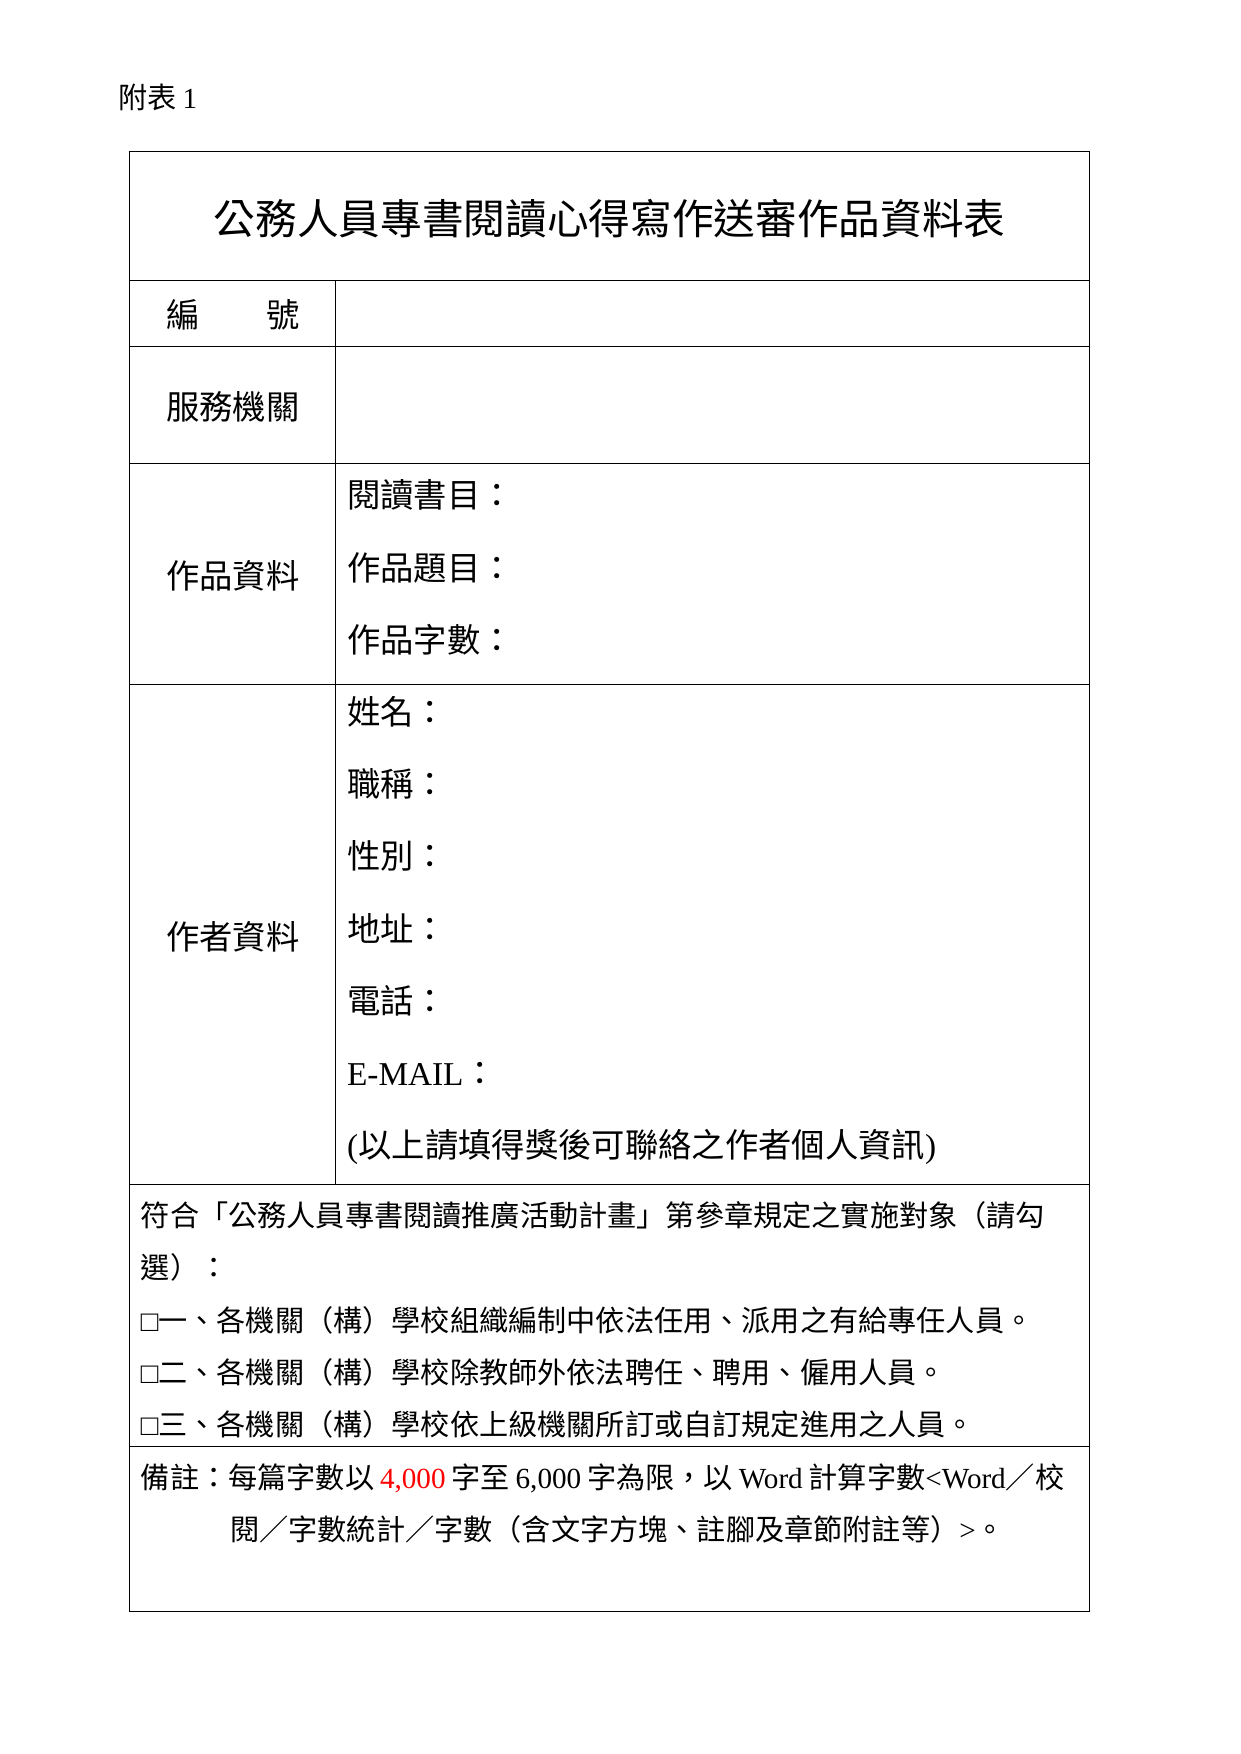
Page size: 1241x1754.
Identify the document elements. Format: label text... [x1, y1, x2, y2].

table_header 公務人員專書閱讀心得寫作送審作品資料表 [130, 152, 1089, 280]
text 附表1 [118, 75, 1122, 117]
table_cell 作品資料 [130, 464, 335, 684]
table_cell 服務機關 [130, 347, 335, 462]
table_cell [336, 281, 1089, 346]
table_cell 姓名： 職稱： 性別： 地址： 電話： E-MAIL： (以上請填得獎後可聯絡之作者個人資訊) [336, 685, 1089, 1184]
table_cell 編 號 [130, 281, 335, 346]
table_cell [336, 347, 1089, 462]
table_cell 作者資料 [130, 685, 335, 1184]
table_cell 閱讀書目： 作品題目： 作品字數： [336, 464, 1089, 684]
table_cell 符合「公務人員專書閱讀推廣活動計畫」第參章規定之實施對象（請勾選）： □一、各機關（構）學校組織編制中依法任用、派用之有給專任人員。 □二、各機關（構）學校除教師外依法聘任、聘用、僱用人員。 □三、各機關（構）學校依上級機關所訂或自訂規定進用之人員。 [130, 1185, 1089, 1446]
table_cell 備註：每篇字數以4,000字至6,000字為限，以Word計算字數<Word／校閱／字數統計／字數（含文字方塊、註腳及章節附註等）>。 [130, 1447, 1089, 1611]
